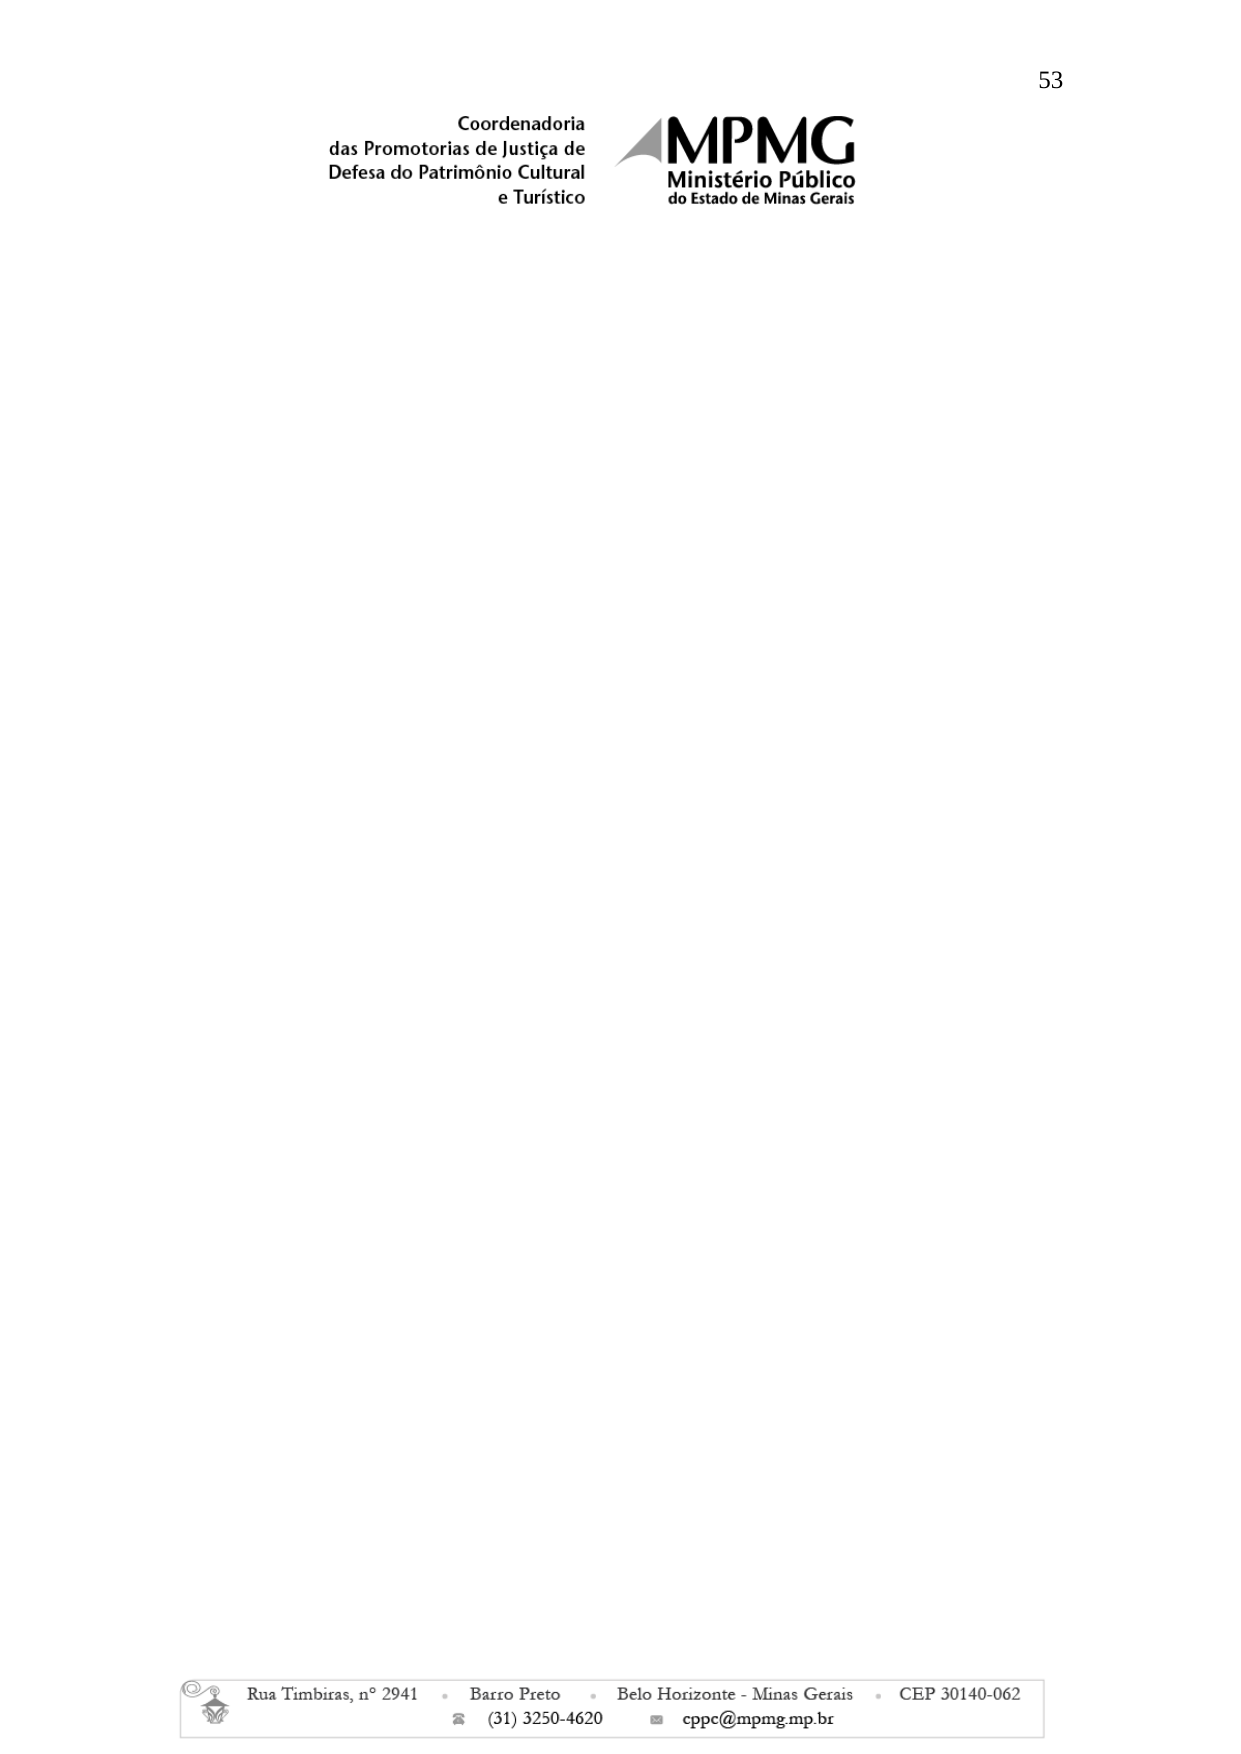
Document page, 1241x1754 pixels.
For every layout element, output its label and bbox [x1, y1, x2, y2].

picture [211, 88, 1039, 221]
picture [168, 1671, 1049, 1739]
